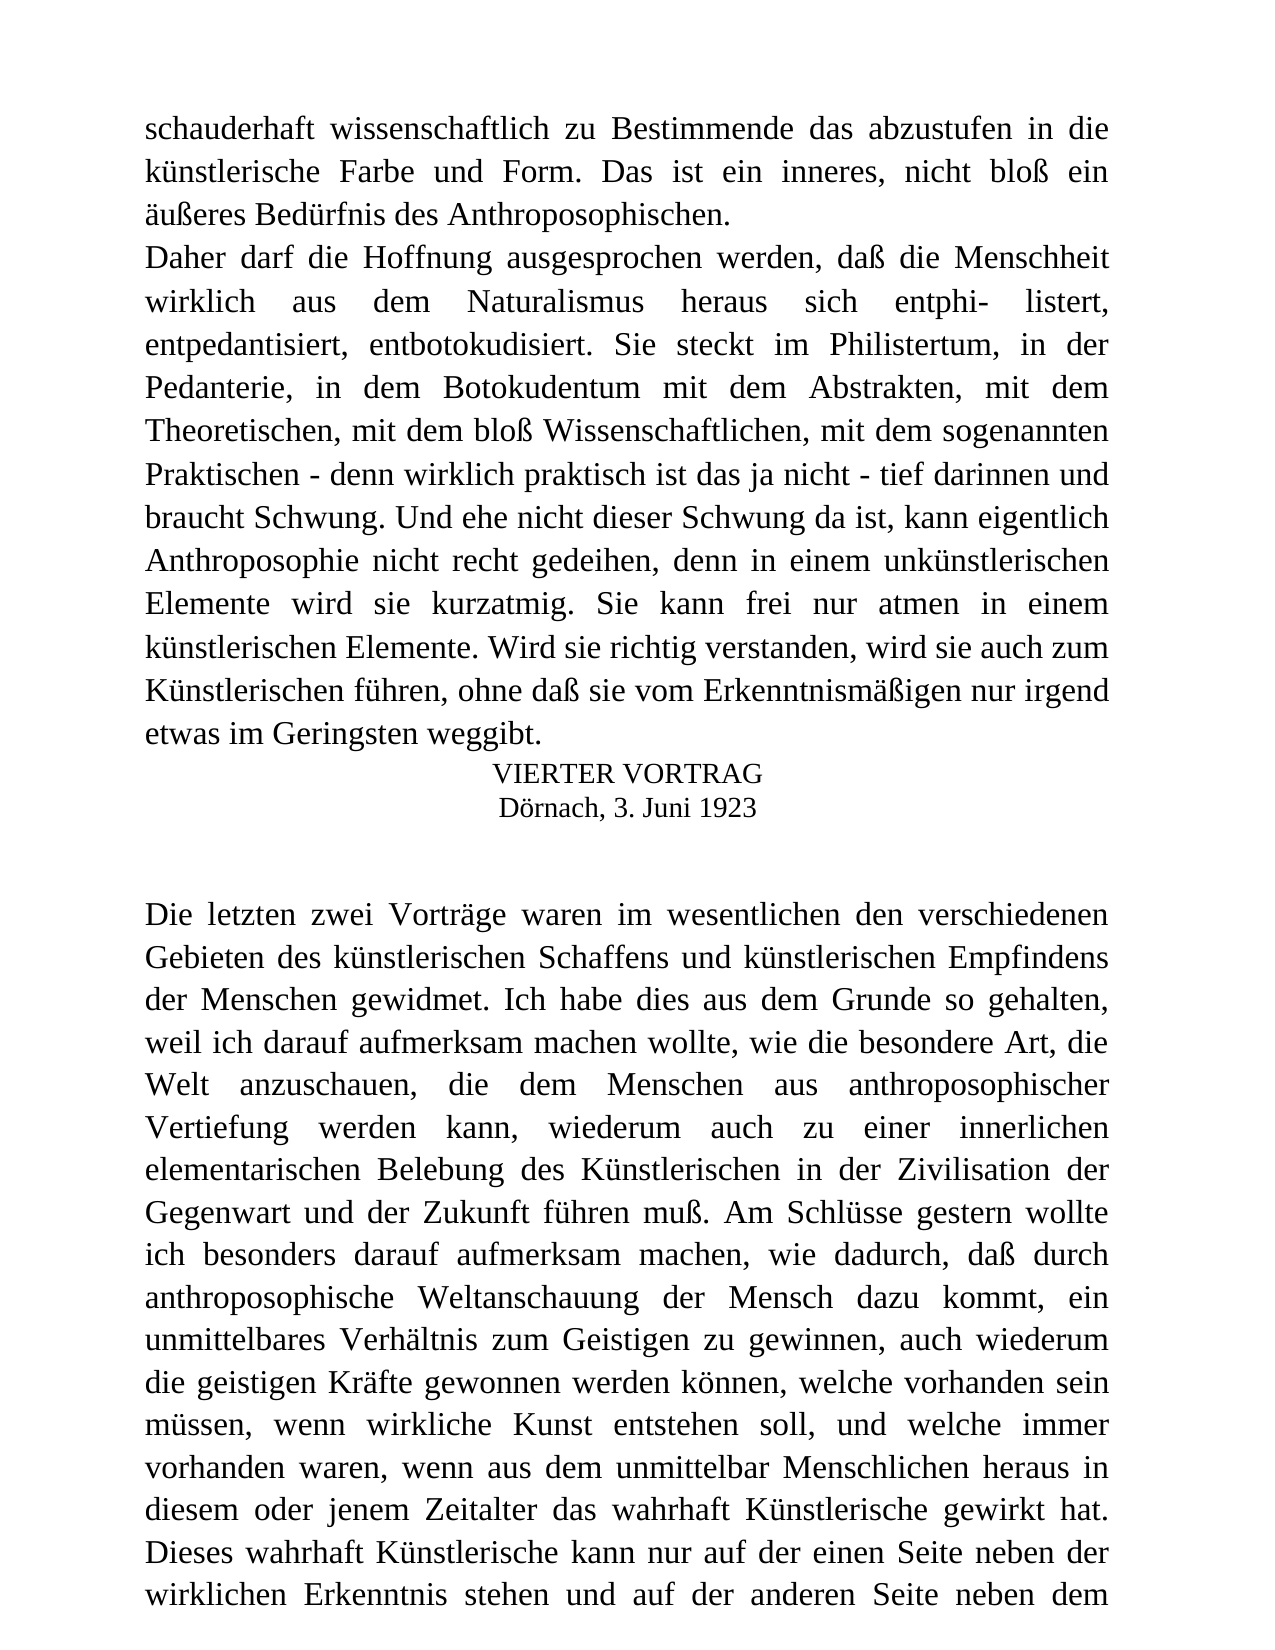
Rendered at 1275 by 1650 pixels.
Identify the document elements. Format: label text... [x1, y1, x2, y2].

text VIERTER VORTRAG [144, 757, 1110, 790]
text Die letzten zwei Vorträge waren im wesentlichen den verschiedenen Gebieten des künstlerischen Schaffens und künstlerischen Empfindens der Menschen gewidmet. Ich habe dies aus dem Grunde so gehalten, weil ich darauf aufmerksam machen wollte, wie die besondere Art, die Welt anzuschauen, die dem Menschen aus anthroposophischer Vertiefung werden kann, wiederum auch zu einer innerlichen elementarischen Belebung des Künstlerischen in der Zivilisation der Gegenwart und der Zukunft führen muß. Am Schlüsse gestern wollte ich besonders darauf aufmerksam machen, wie dadurch, daß durch anthroposophische Weltanschauung der Mensch dazu kommt, ein unmittelbares Verhältnis zum Geistigen zu gewinnen, auch wiederum die geistigen Kräfte gewonnen werden können, welche vorhanden sein müssen, wenn wirkliche Kunst entstehen soll, und welche immer vorhanden waren, wenn aus dem unmittelbar Menschlichen heraus in diesem oder jenem Zeitalter das wahrhaft Künstlerische gewirkt hat. Dieses wahrhaft Künstlerische kann nur auf der einen Seite neben der wirklichen Erkenntnis stehen und auf der anderen Seite neben dem [144, 894, 1110, 1613]
text schauderhaft wissenschaftlich zu Bestimmende das abzustufen in die künstlerische Farbe und Form. Das ist ein inneres, nicht bloß ein äußeres Bedürfnis des Anthroposophischen. [144, 108, 1110, 233]
text Daher darf die Hoffnung ausgesprochen werden, daß die Menschheit wirklich aus dem Naturalismus heraus sich entphi- listert, entpedantisiert, entbotokudisiert. Sie steckt im Philistertum, in der Pedanterie, in dem Botokudentum mit dem Abstrakten, mit dem Theoretischen, mit dem bloß Wissenschaftlichen, mit dem sogenannten Praktischen - denn wirklich praktisch ist das ja nicht - tief darinnen und braucht Schwung. Und ehe nicht dieser Schwung da ist, kann eigentlich Anthroposophie nicht recht gedeihen, denn in einem unkünstlerischen Elemente wird sie kurzatmig. Sie kann frei nur atmen in einem künstlerischen Elemente. Wird sie richtig verstanden, wird sie auch zum Künstlerischen führen, ohne daß sie vom Erkenntnismäßigen nur irgend etwas im Geringsten weggibt. [144, 238, 1110, 752]
text Dörnach, 3. Juni 1923 [144, 790, 1110, 824]
